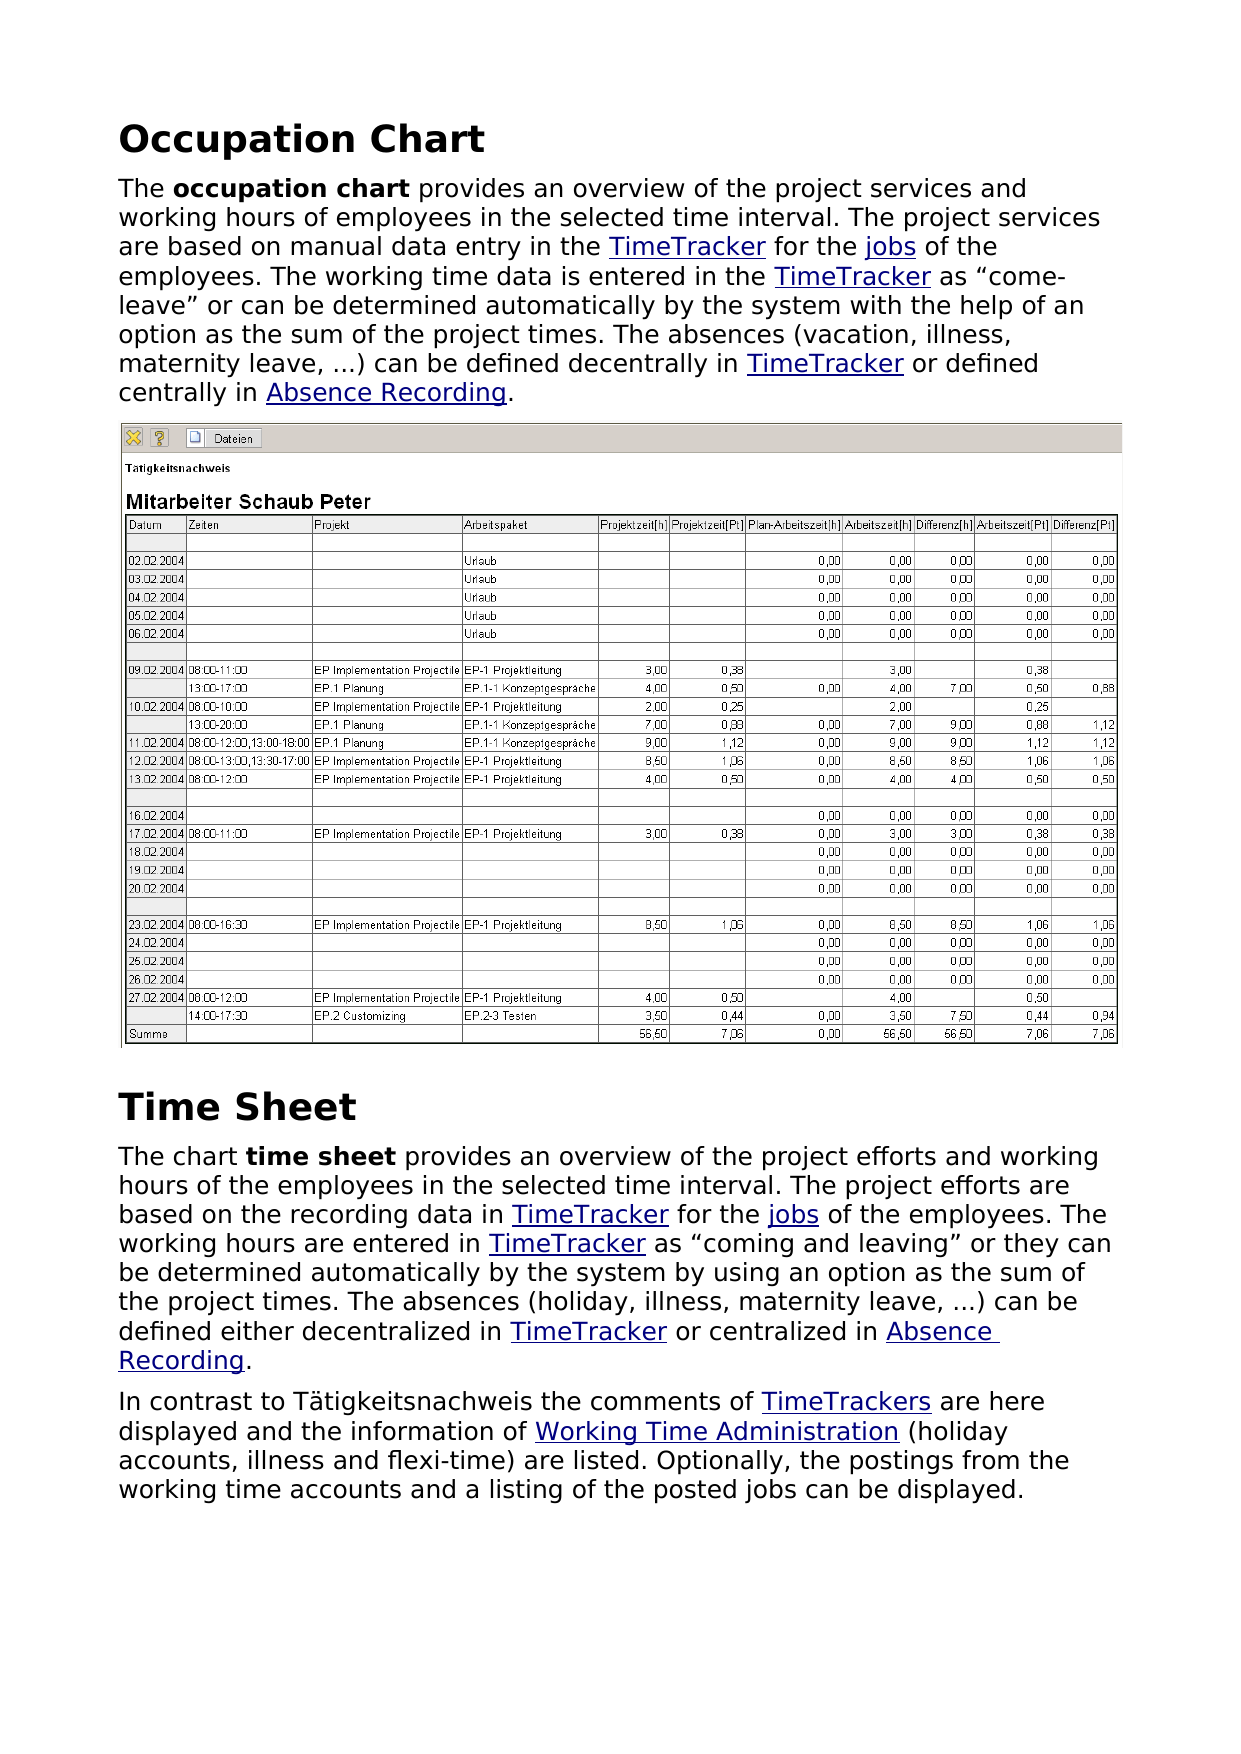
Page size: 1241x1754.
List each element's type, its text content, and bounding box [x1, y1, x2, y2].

subtitle Time Sheet [118, 1086, 1122, 1129]
text The occupation chart provides an overview of the project services and working hours of employees in the selected time interval. The project services are based on manual data entry in the TimeTracker for the jobs of the employees. The working time data is entered in the TimeTracker as “come-leave” or can be determined automatically by the system with the help of an option as the sum of the project times. The absences (vacation, illness, maternity leave, ...) can be defined decentrally in TimeTracker or defined centrally in Absence Recording. [118, 174, 1122, 408]
picture [118, 420, 1123, 1048]
subtitle Occupation Chart [118, 118, 1122, 162]
text The chart time sheet provides an overview of the project efforts and working hours of the employees in the selected time interval. The project efforts are based on the recording data in TimeTracker for the jobs of the employees. The working hours are entered in TimeTracker as “coming and leaving” or they can be determined automatically by the system by using an option as the sum of the project times. The absences (holiday, illness, maternity leave, ...) can be defined either decentralized in TimeTracker or centralized in Absence Recording. [118, 1142, 1122, 1375]
text In contrast to Tätigkeitsnachweis the comments of TimeTrackers are here displayed and the information of Working Time Administration (holiday accounts, illness and flexi-time) are listed. Optionally, the postings from the working time accounts and a listing of the posted jobs can be displayed. [118, 1387, 1122, 1504]
